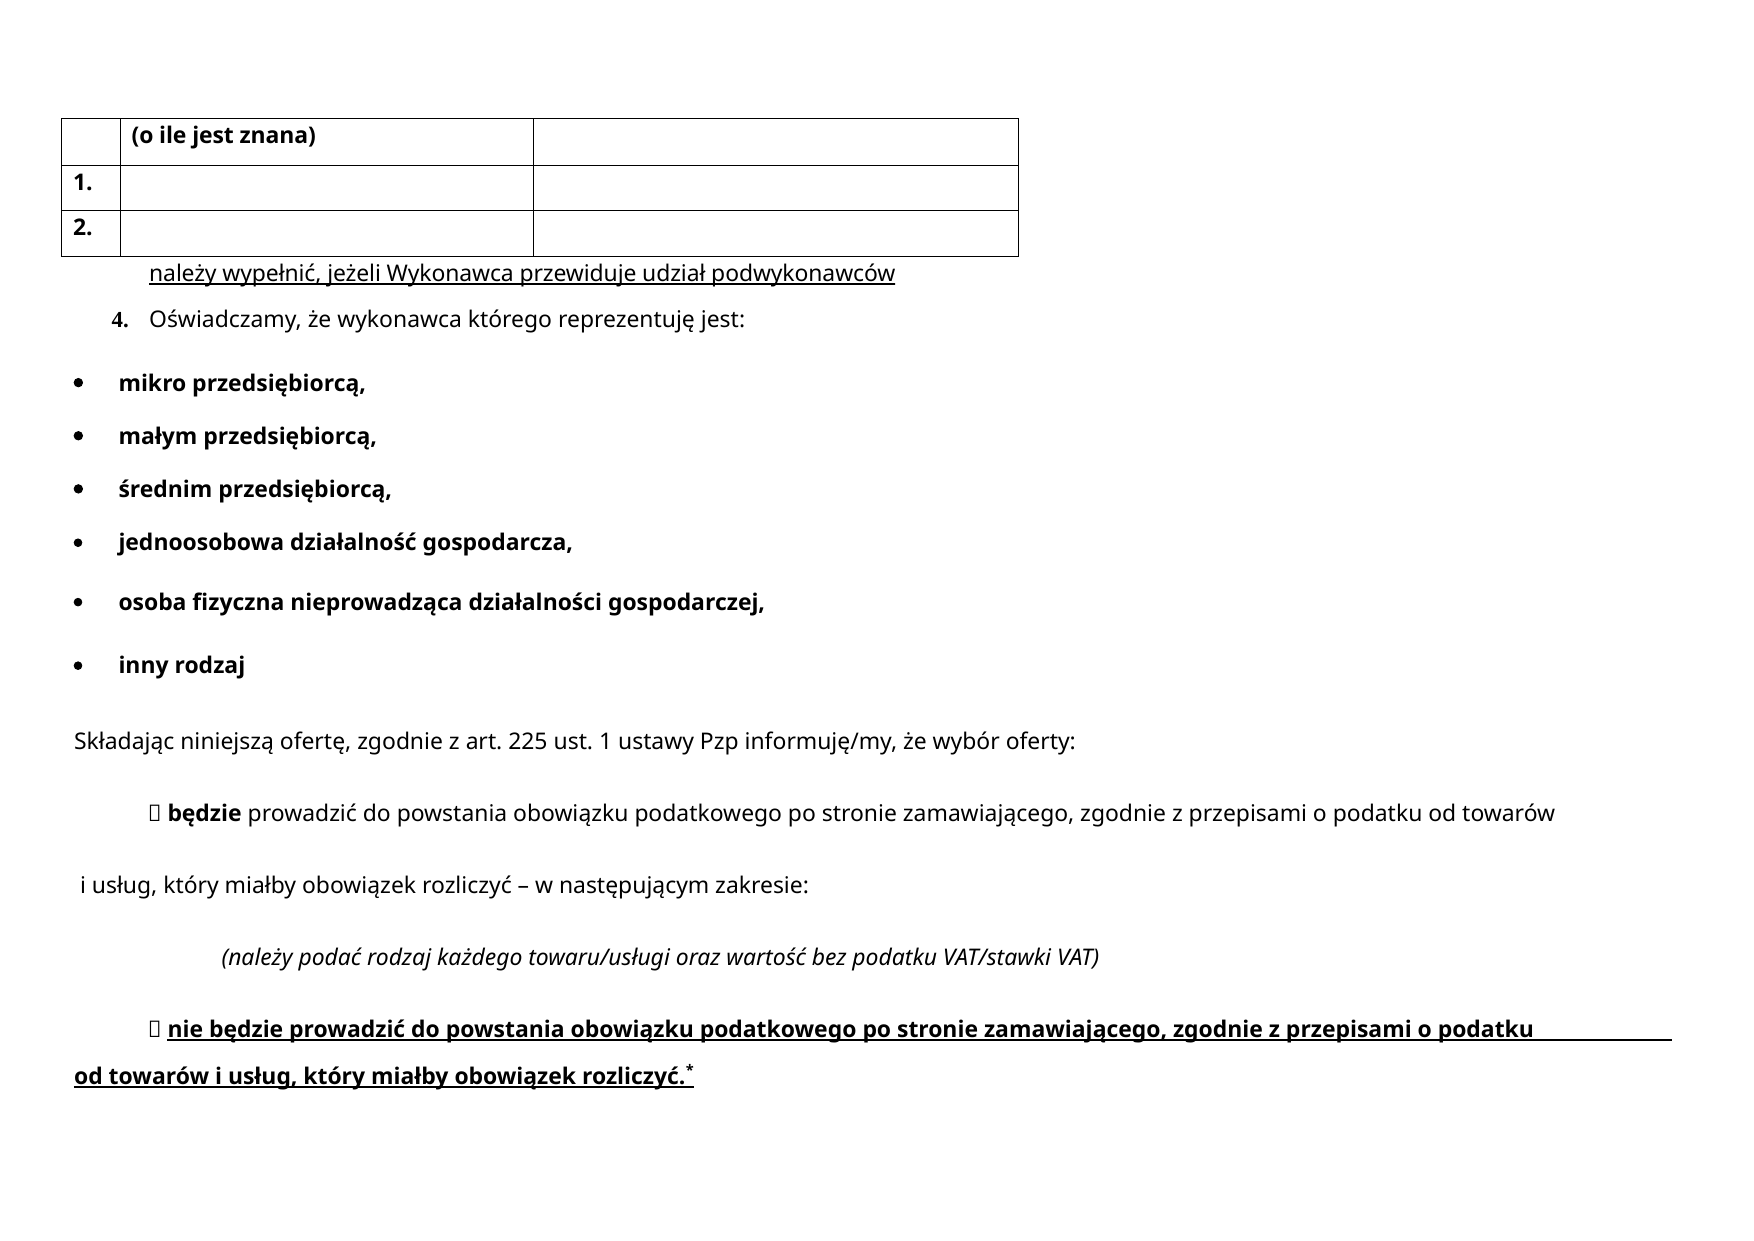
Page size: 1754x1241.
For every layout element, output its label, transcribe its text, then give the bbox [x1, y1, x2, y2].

table_header [62, 119, 120, 165]
table_cell [121, 211, 533, 256]
table_cell [534, 166, 1018, 210]
text (należy podać rodzaj każdego towaru/usługi oraz wartość bez podatku VAT/stawki VAT) [221, 941, 1695, 972]
table_cell 2. [62, 211, 120, 256]
table_header (o ile jest znana) [121, 119, 533, 165]
list Oświadczamy, że wykonawca którego reprezentuję jest: [111, 303, 1695, 335]
table_header [534, 119, 1018, 165]
table_cell 1. [62, 166, 120, 210]
list mikro przedsiębiorcą, [74, 367, 1695, 398]
table_cell [534, 211, 1018, 256]
list małym przedsiębiorcą, [74, 420, 1695, 451]
text  nie będzie prowadzić do powstania obowiązku podatkowego po stronie zamawiającego, zgodnie z przepisami o podatku od towarów i usług, który miałby obowiązek rozliczyć.* [74, 1013, 1695, 1091]
text  będzie prowadzić do powstania obowiązku podatkowego po stronie zamawiającego, zgodnie z przepisami o podatku od towarów [74, 797, 1695, 828]
list osoba fizyczna nieprowadząca działalności gospodarczej, [74, 586, 1695, 617]
list inny rodzaj [74, 649, 1695, 681]
list jednoosobowa działalność gospodarcza, [74, 526, 1695, 558]
list należy wypełnić, jeżeli Wykonawca przewiduje udział podwykonawców [149, 257, 1695, 288]
table_cell [121, 166, 533, 210]
list średnim przedsiębiorcą, [74, 473, 1695, 504]
list Składając niniejszą ofertę, zgodnie z art. 225 ust. 1 ustawy Pzp informuję/my, że wybór oferty: [74, 725, 1695, 757]
text i usług, który miałby obowiązek rozliczyć – w następującym zakresie: [74, 869, 1695, 900]
